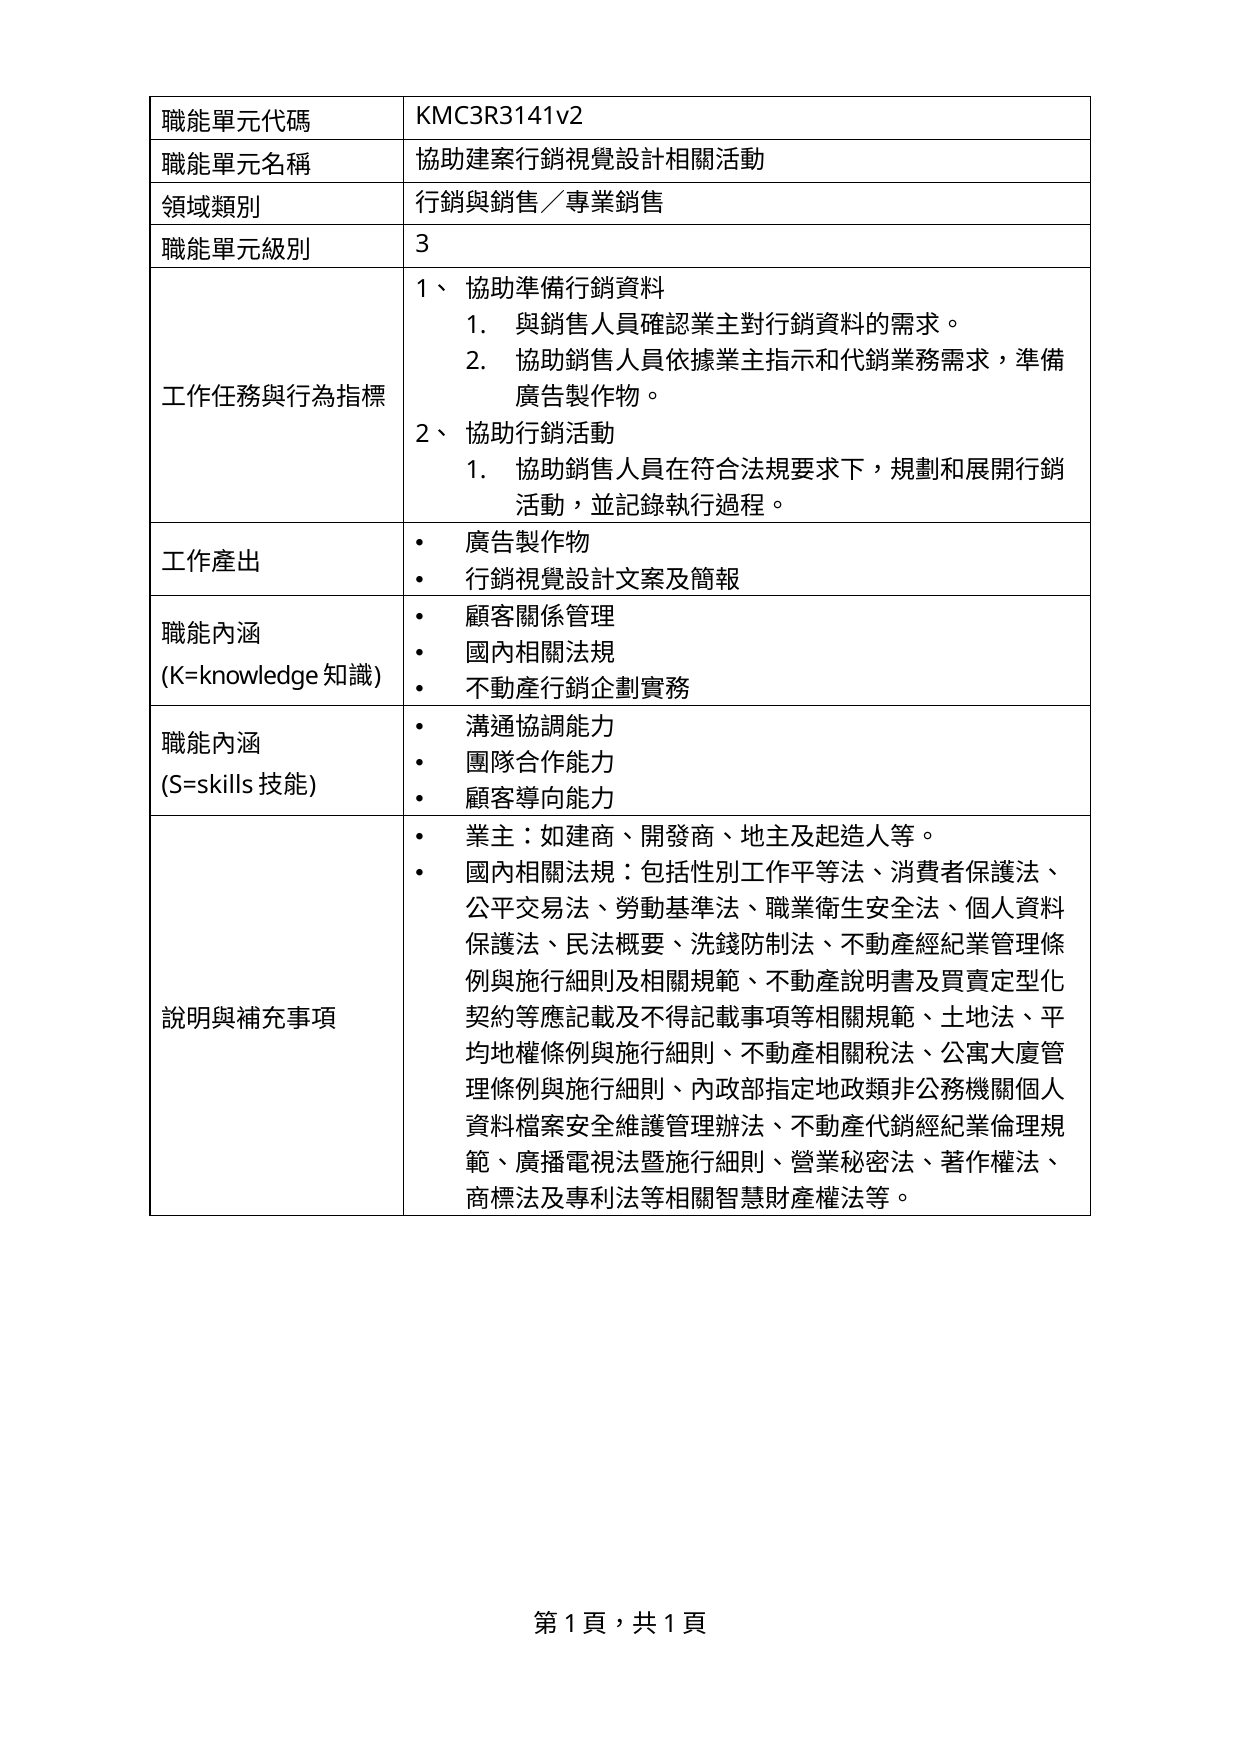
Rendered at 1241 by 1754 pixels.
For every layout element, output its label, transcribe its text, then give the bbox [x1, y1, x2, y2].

table_cell 廣告製作物 行銷視覺設計文案及簡報 [404, 523, 1090, 595]
table_cell 顧客關係管理 國內相關法規 不動產行銷企劃實務 [404, 596, 1090, 705]
table_cell 說明與補充事項 [151, 816, 403, 1215]
table_cell 業主：如建商、開發商、地主及起造人等。 國內相關法規：包括性別工作平等法、消費者保護法、公平交易法、勞動基準法、職業衛生安全法、個人資料保護法、民法概要、洗錢防制法、不動產經紀業管理條例與施行細則及相關規範、不動產說明書及買賣定型化契約等應記載及不得記載事項等相關規範、土地法、平均地權條例與施行細則、不動產相關稅法、公寓大廈管理條例與施行細則、內政部指定地政類非公務機關個人資料檔案安全維護管理辦法、不動產代銷經紀業倫理規範、廣播電視法暨施行細則、營業秘密法、著作權法、商標法及專利法等相關智慧財產權法等。 [404, 816, 1090, 1215]
table_cell 職能單元名稱 [151, 140, 403, 182]
table_cell 協助準備行銷資料 與銷售人員確認業主對行銷資料的需求。 協助銷售人員依據業主指示和代銷業務需求，準備廣告製作物。 協助行銷活動 協助銷售人員在符合法規要求下，規劃和展開行銷活動，並記錄執行過程。 [404, 268, 1090, 522]
table_cell 3 [404, 225, 1090, 267]
table_cell 工作產出 [151, 523, 403, 595]
table_header KMC3R3141v2 [404, 97, 1090, 139]
table_cell 協助建案行銷視覺設計相關活動 [404, 140, 1090, 182]
table_cell 領域類別 [151, 183, 403, 224]
table_cell 溝通協調能力 團隊合作能力 顧客導向能力 [404, 706, 1090, 815]
table_cell 職能內涵 (K=knowledge知識) [151, 596, 403, 705]
table_cell 職能內涵 (S=skills技能) [151, 706, 403, 815]
table_cell 行銷與銷售／專業銷售 [404, 183, 1090, 224]
table_header 職能單元代碼 [151, 97, 403, 139]
table_cell 職能單元級別 [151, 225, 403, 267]
table_cell 工作任務與行為指標 [151, 268, 403, 522]
